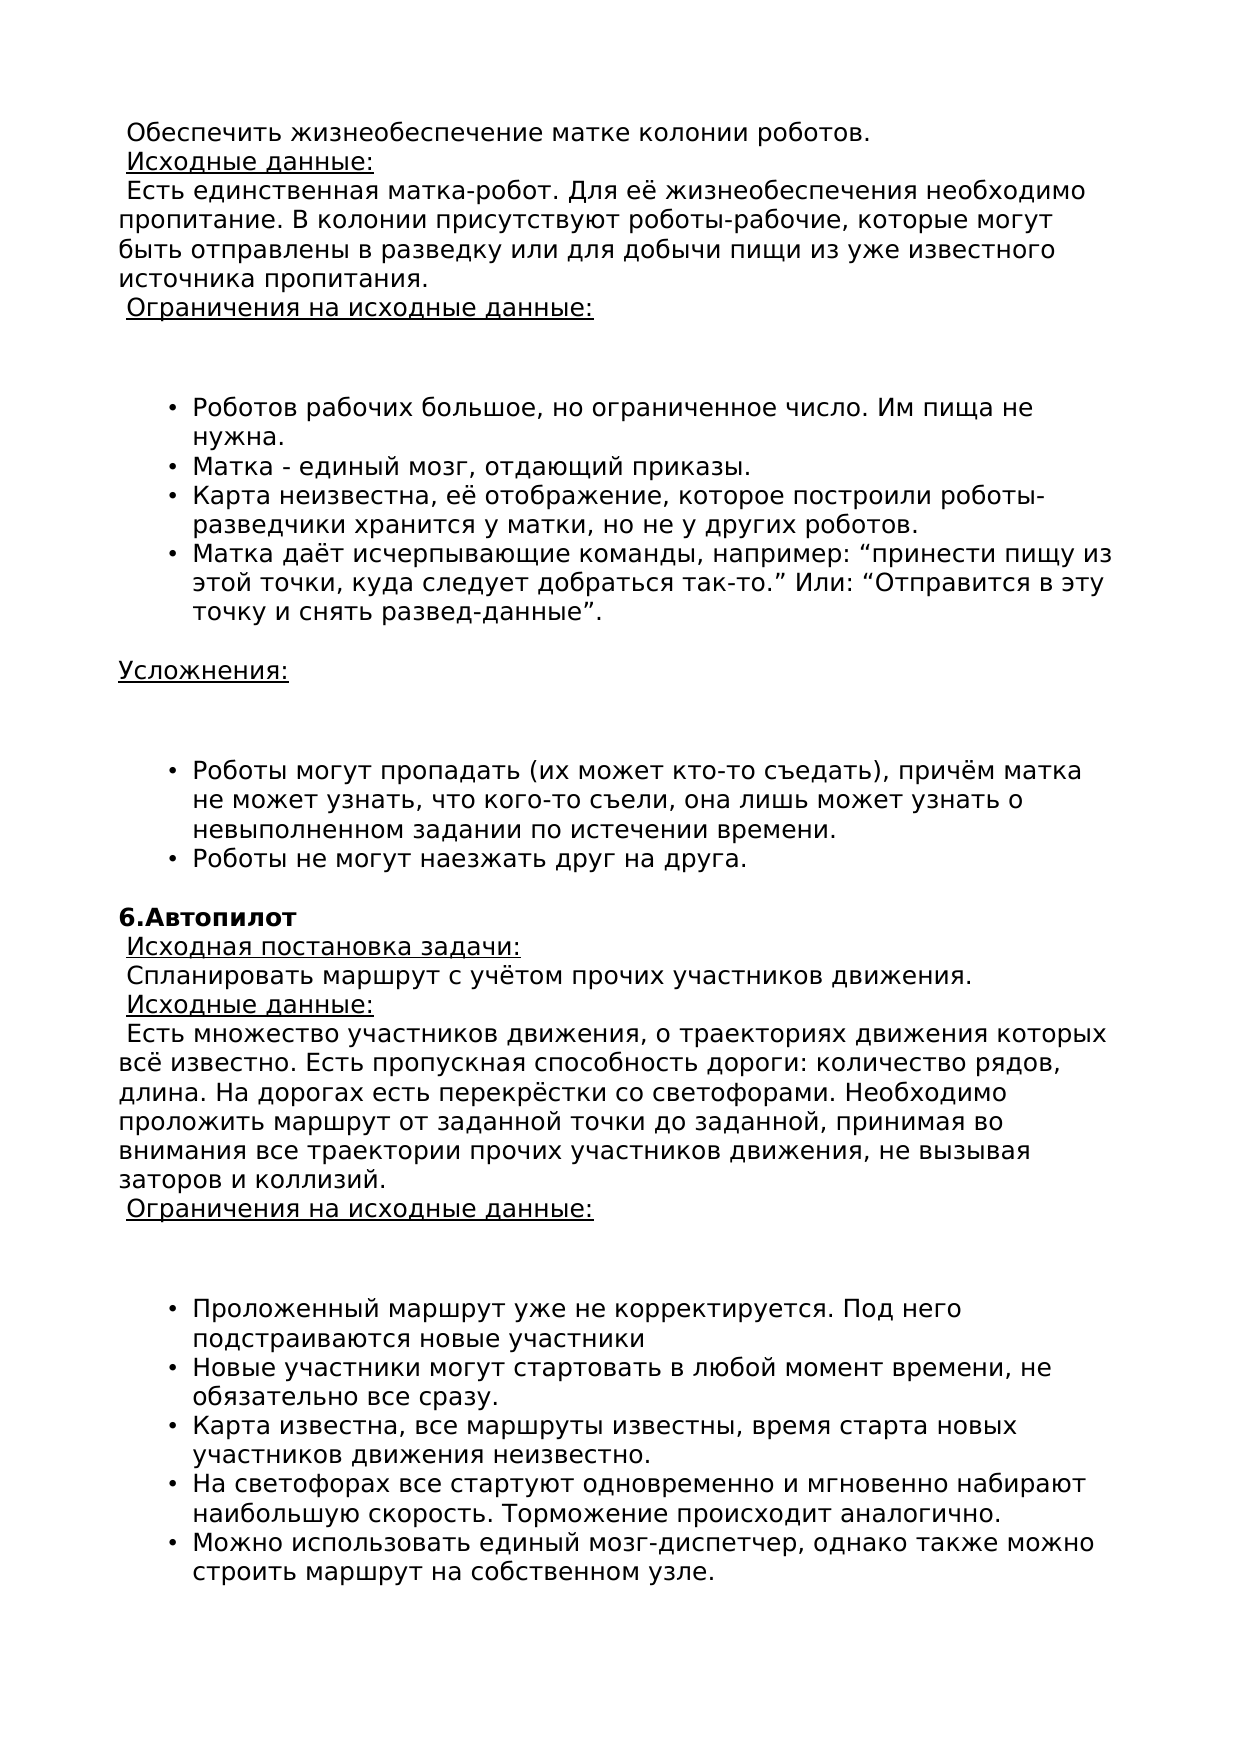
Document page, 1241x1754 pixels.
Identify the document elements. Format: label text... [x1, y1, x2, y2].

list Проложенный маршрут уже не корректируется. Под него подстраиваются новые участники [177, 1295, 1122, 1353]
list Роботы могут пропадать (их может кто-то съедать), причём матка не может узнать, что кого-то съели, она лишь может узнать о невыполненном задании по истечении времени. [177, 757, 1122, 844]
list Карта известна, все маршруты известны, время старта новых участников движения неизвестно. [177, 1411, 1122, 1470]
list Новые участники могут стартовать в любой момент времени, не обязательно все сразу. [177, 1353, 1122, 1411]
list Роботы не могут наезжать друг на друга. [177, 844, 1122, 873]
list Матка - единый мозг, отдающий приказы. [177, 452, 1122, 481]
text Обеспечить жизнеобеспечение матке колонии роботов. Исходные данные: Есть единственная матка-робот. Для её жизнеобеспечения необходимо пропитание. В колонии присутствуют роботы-рабочие, которые могут быть отправлены в разведку или для добычи пищи из уже известного источника пропитания. Ограничения на исходные данные: [118, 118, 1122, 351]
list На светофорах все стартуют одновременно и мгновенно набирают наибольшую скорость. Торможение происходит аналогично. [177, 1470, 1122, 1528]
list Можно использовать единый мозг-диспетчер, однако также можно строить маршрут на собственном узле. [177, 1528, 1122, 1586]
text 6.Автопилот Исходная постановка задачи: Спланировать маршрут с учётом прочих участников движения. Исходные данные: Есть множество участников движения, о траекториях движения которых всё известно. Есть пропускная способность дороги: количество рядов, длина. На дорогах есть перекрёстки со светофорами. Необходимо проложить маршрут от заданной точки до заданной, принимая во внимания все траектории прочих участников движения, не вызывая заторов и коллизий. Ограничения на исходные данные: [118, 903, 1122, 1253]
list Карта неизвестна, её отображение, которое построили роботы-разведчики хранится у матки, но не у других роботов. [177, 481, 1122, 539]
list Роботов рабочих большое, но ограниченное число. Им пища не нужна. [177, 393, 1122, 452]
list Матка даёт исчерпывающие команды, например: “принести пищу из этой точки, куда следует добраться так-то.” Или: “Отправится в эту точку и снять развед-данные”. [177, 539, 1122, 627]
text Усложнения: [118, 656, 1122, 714]
